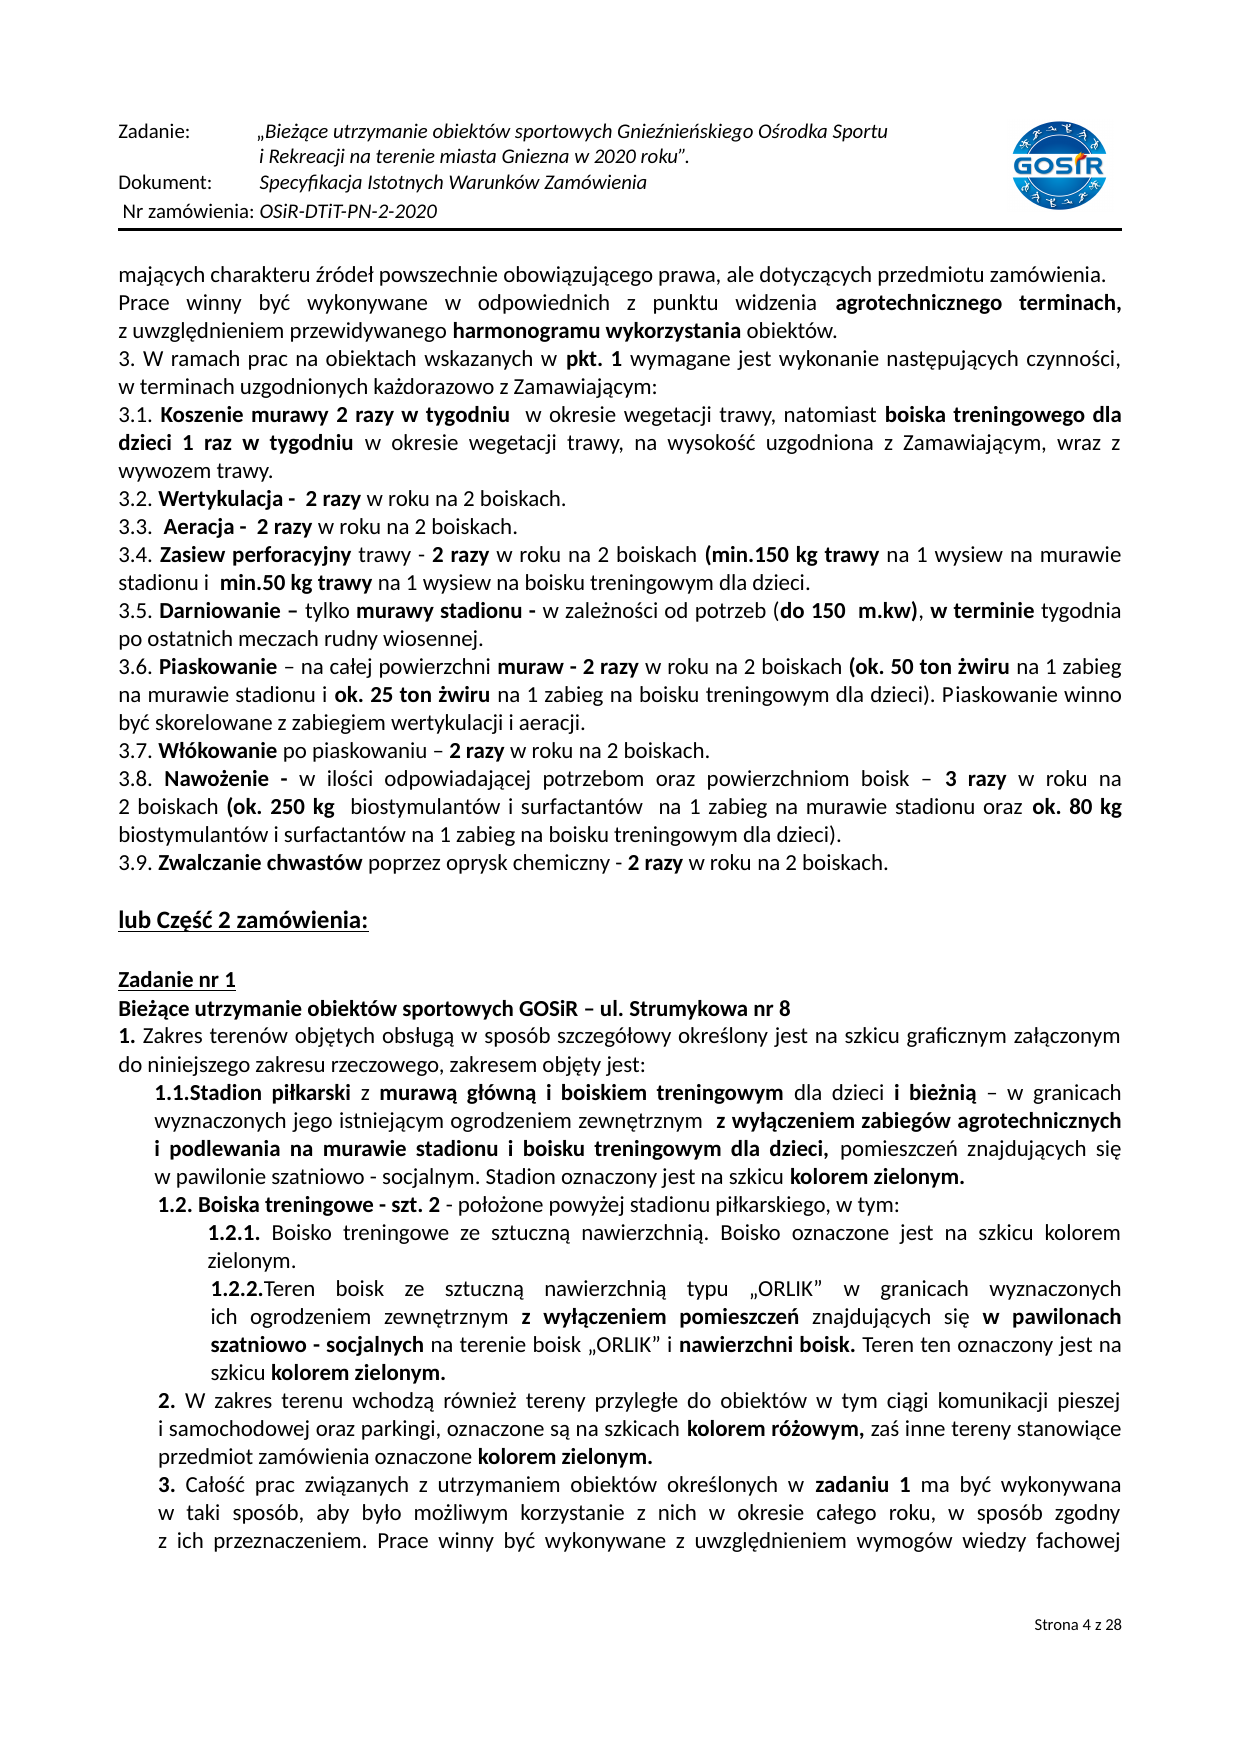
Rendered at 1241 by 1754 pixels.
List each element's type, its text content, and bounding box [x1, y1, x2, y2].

list 3.6. Piaskowanie – na całej powierzchni muraw - 2 razy w roku na 2 boiskach (ok. 50 ton żwiru na 1 zabieg na murawie stadionu i ok. 25 ton żwiru na 1 zabieg na boisku treningowym dla dzieci). Piaskowanie winno być skorelowane z zabiegiem wertykulacji i aeracji. [118, 652, 1122, 736]
list 2. W zakres terenu wchodzą również tereny przyległe do obiektów w tym ciągi komunikacji pieszej i samochodowej oraz parkingi, oznaczone są na szkicach kolorem różowym, zaś inne tereny stanowiące przedmiot zamówienia oznaczone kolorem zielonym. [158, 1386, 1122, 1470]
list 3.7. Włókowanie po piaskowaniu – 2 razy w roku na 2 boiskach. [118, 736, 1122, 764]
list 3.5. Darniowanie – tylko murawy stadionu - w zależności od potrzeb (do 150 m.kw), w terminie tygodnia po ostatnich meczach rudny wiosennej. [118, 596, 1122, 652]
list 3. Całość prac związanych z utrzymaniem obiektów określonych w zadaniu 1 ma być wykonywana w taki sposób, aby było możliwym korzystanie z nich w okresie całego roku, w sposób zgodny z ich przeznaczeniem. Prace winny być wykonywane z uwzględnieniem wymogów wiedzy fachowej [158, 1470, 1122, 1554]
list 3.4. Zasiew perforacyjny trawy - 2 razy w roku na 2 boiskach (min.150 kg trawy na 1 wysiew na murawie stadionu i min.50 kg trawy na 1 wysiew na boisku treningowym dla dzieci. [118, 540, 1122, 596]
text 1. Zakres terenów objętych obsługą w sposób szczegółowy określony jest na szkicu graficznym załączonym do niniejszego zakresu rzeczowego, zakresem objęty jest: [118, 1022, 1122, 1078]
list mających charakteru źródeł powszechnie obowiązującego prawa, ale dotyczących przedmiotu zamówienia. [118, 260, 1122, 288]
list 1.1.Stadion piłkarski z murawą główną i boiskiem treningowym dla dzieci i bieżnią – w granicach wyznaczonych jego istniejącym ogrodzeniem zewnętrznym z wyłączeniem zabiegów agrotechnicznych i podlewania na murawie stadionu i boisku treningowym dla dzieci, pomieszczeń znajdujących się w pawilonie szatniowo - socjalnym. Stadion oznaczony jest na szkicu kolorem zielonym. [154, 1078, 1122, 1190]
list 3.9. Zwalczanie chwastów poprzez oprysk chemiczny - 2 razy w roku na 2 boiskach. [118, 848, 1122, 877]
list 3.3. Aeracja - 2 razy w roku na 2 boiskach. [118, 512, 1122, 540]
list 3.8. Nawożenie - w ilości odpowiadającej potrzebom oraz powierzchniom boisk – 3 razy w roku na 2 boiskach (ok. 250 kg biostymulantów i surfactantów na 1 zabieg na murawie stadionu oraz ok. 80 kg biostymulantów i surfactantów na 1 zabieg na boisku treningowym dla dzieci). [118, 764, 1122, 848]
text 3.2. Wertykulacja - 2 razy w roku na 2 boiskach. [118, 484, 1122, 512]
list 1.2.1. Boisko treningowe ze sztuczną nawierzchnią. Boisko oznaczone jest na szkicu kolorem zielonym. [207, 1218, 1122, 1274]
text Zadanie nr 1 [118, 966, 1122, 994]
text lub Część 2 zamówienia: [118, 904, 1128, 935]
list 3. W ramach prac na obiektach wskazanych w pkt. 1 wymagane jest wykonanie następujących czynności, w terminach uzgodnionych każdorazowo z Zamawiającym: [118, 344, 1122, 400]
list 1.2.2.Teren boisk ze sztuczną nawierzchnią typu „ORLIK” w granicach wyznaczonych ich ogrodzeniem zewnętrznym z wyłączeniem pomieszczeń znajdujących się w pawilonach szatniowo - socjalnych na terenie boisk „ORLIK” i nawierzchni boisk. Teren ten oznaczony jest na szkicu kolorem zielonym. [210, 1274, 1122, 1386]
list Prace winny być wykonywane w odpowiednich z punktu widzenia agrotechnicznego terminach, z uwzględnieniem przewidywanego harmonogramu wykorzystania obiektów. [118, 288, 1122, 344]
list 3.1. Koszenie murawy 2 razy w tygodniu w okresie wegetacji trawy, natomiast boiska treningowego dla dzieci 1 raz w tygodniu w okresie wegetacji trawy, na wysokość uzgodniona z Zamawiającym, wraz z wywozem trawy. [118, 400, 1122, 484]
list 1.2. Boiska treningowe - szt. 2 - położone powyżej stadionu piłkarskiego, w tym: [157, 1190, 1122, 1218]
text Bieżące utrzymanie obiektów sportowych GOSiR – ul. Strumykowa nr 8 [118, 994, 1122, 1022]
